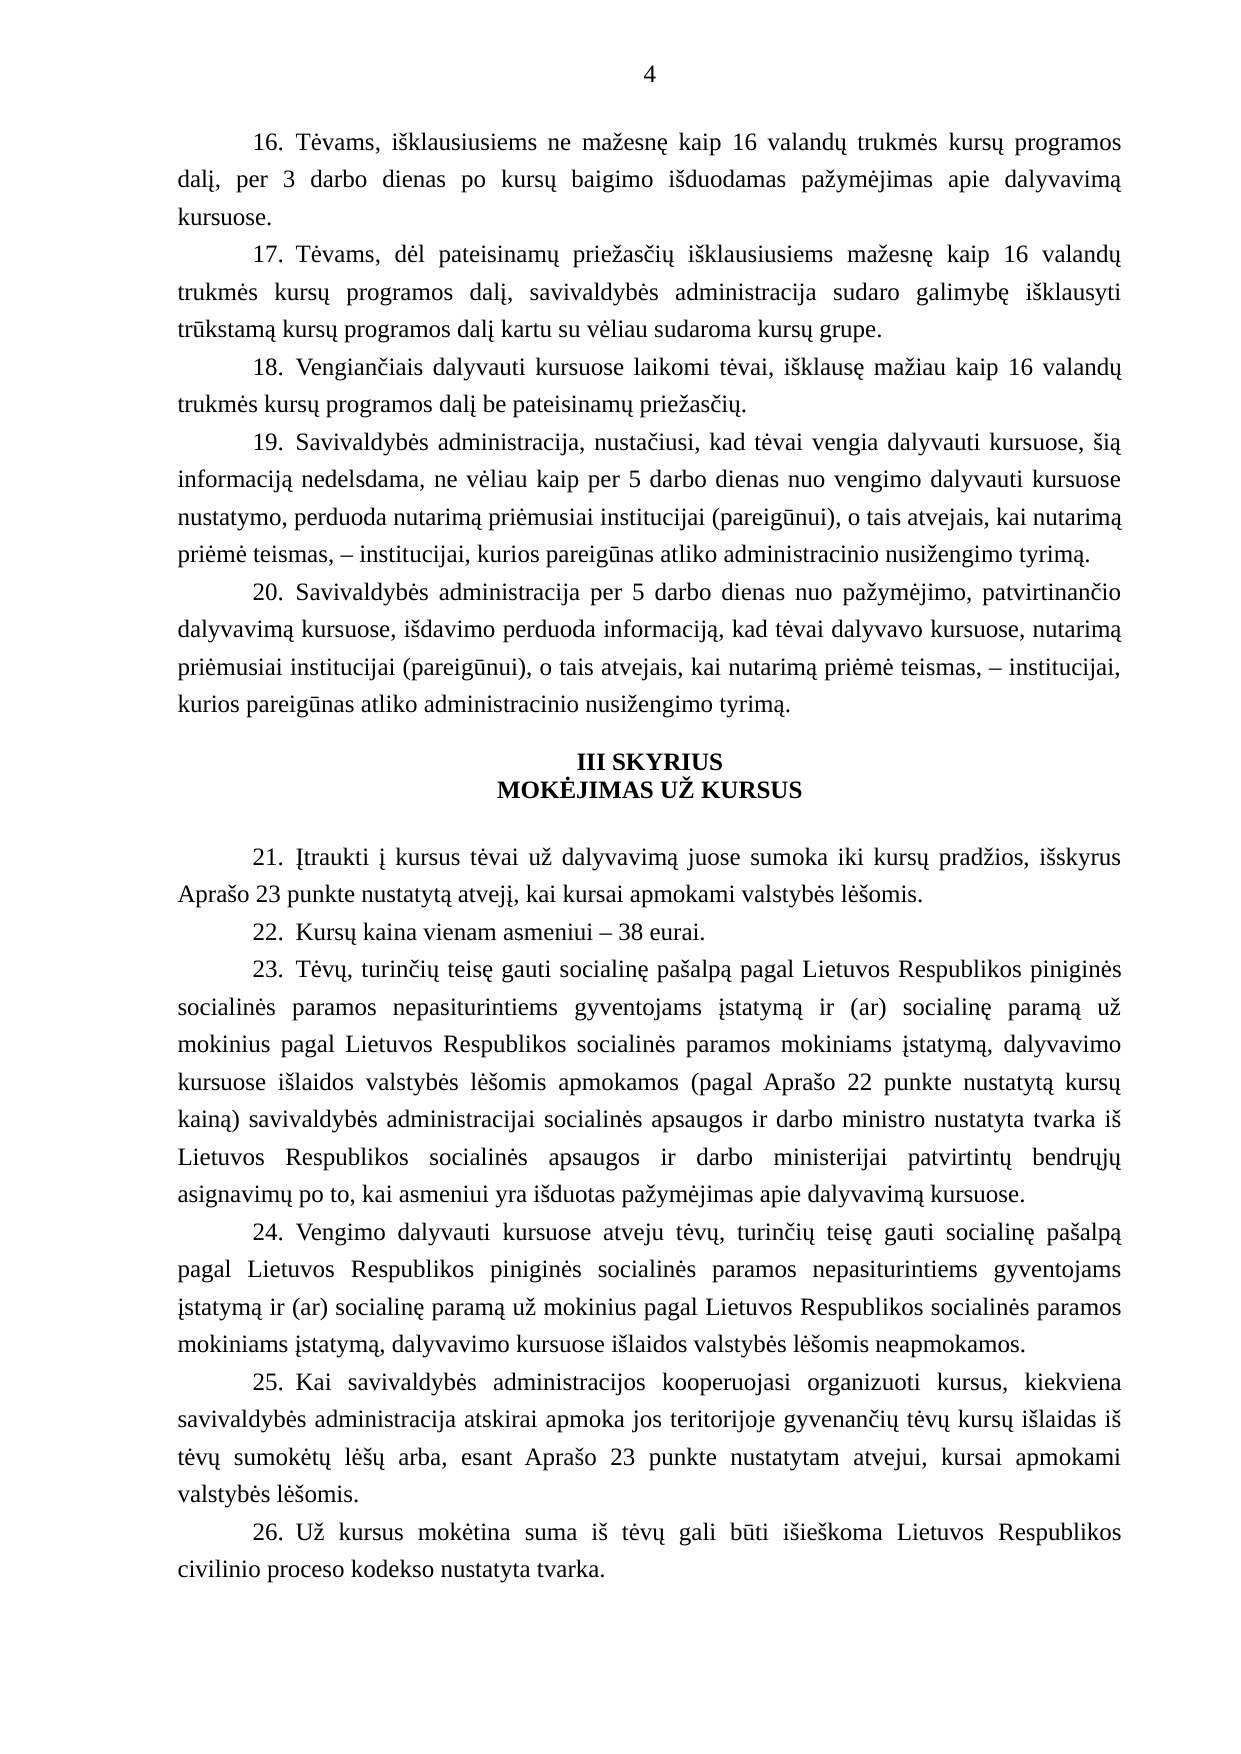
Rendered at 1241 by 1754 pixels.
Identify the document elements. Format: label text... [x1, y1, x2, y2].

text 21. Įtraukti į kursus tėvai už dalyvavimą juose sumoka iki kursų pradžios, išskyrus Aprašo 23 punkte nustatytą atvejį, kai kursai apmokami valstybės lėšomis. [177, 833, 1122, 908]
text 25. Kai savivaldybės administracijos kooperuojasi organizuoti kursus, kiekviena savivaldybės administracija atskirai apmoka jos teritorijoje gyvenančių tėvų kursų išlaidas iš tėvų sumokėtų lėšų arba, esant Aprašo 23 punkte nustatytam atvejui, kursai apmokami valstybės lėšomis. [177, 1358, 1122, 1508]
text 23. Tėvų, turinčių teisę gauti socialinę pašalpą pagal Lietuvos Respublikos piniginės socialinės paramos nepasiturintiems gyventojams įstatymą ir (ar) socialinę paramą už mokinius pagal Lietuvos Respublikos socialinės paramos mokiniams įstatymą, dalyvavimo kursuose išlaidos valstybės lėšomis apmokamos (pagal Aprašo 22 punkte nustatytą kursų kainą) savivaldybės administracijai socialinės apsaugos ir darbo ministro nustatyta tvarka iš Lietuvos Respublikos socialinės apsaugos ir darbo ministerijai patvirtintų bendrųjų asignavimų po to, kai asmeniui yra išduotas pažymėjimas apie dalyvavimą kursuose. [177, 946, 1122, 1208]
text 20. Savivaldybės administracija per 5 darbo dienas nuo pažymėjimo, patvirtinančio dalyvavimą kursuose, išdavimo perduoda informaciją, kad tėvai dalyvavo kursuose, nutarimą priėmusiai institucijai (pareigūnui), o tais atvejais, kai nutarimą priėmė teismas, – institucijai, kurios pareigūnas atliko administracinio nusižengimo tyrimą. [177, 568, 1122, 718]
text MOKĖJIMAS UŽ KURSUS [177, 776, 1122, 804]
text 22. Kursų kaina vienam asmeniui – 38 eurai. [177, 908, 1122, 946]
text 16. Tėvams, išklausiusiems ne mažesnę kaip 16 valandų trukmės kursų programos dalį, per 3 darbo dienas po kursų baigimo išduodamas pažymėjimas apie dalyvavimą kursuose. [177, 118, 1122, 231]
text III SKYRIUS [177, 747, 1122, 776]
text 19. Savivaldybės administracija, nustačiusi, kad tėvai vengia dalyvauti kursuose, šią informaciją nedelsdama, ne vėliau kaip per 5 darbo dienas nuo vengimo dalyvauti kursuose nustatymo, perduoda nutarimą priėmusiai institucijai (pareigūnui), o tais atvejais, kai nutarimą priėmė teismas, – institucijai, kurios pareigūnas atliko administracinio nusižengimo tyrimą. [177, 418, 1122, 568]
text 26. Už kursus mokėtina suma iš tėvų gali būti išieškoma Lietuvos Respublikos civilinio proceso kodekso nustatyta tvarka. [177, 1508, 1122, 1583]
text 24. Vengimo dalyvauti kursuose atveju tėvų, turinčių teisę gauti socialinę pašalpą pagal Lietuvos Respublikos piniginės socialinės paramos nepasiturintiems gyventojams įstatymą ir (ar) socialinę paramą už mokinius pagal Lietuvos Respublikos socialinės paramos mokiniams įstatymą, dalyvavimo kursuose išlaidos valstybės lėšomis neapmokamos. [177, 1208, 1122, 1358]
text 18. Vengiančiais dalyvauti kursuose laikomi tėvai, išklausę mažiau kaip 16 valandų trukmės kursų programos dalį be pateisinamų priežasčių. [177, 343, 1122, 418]
text 17. Tėvams, dėl pateisinamų priežasčių išklausiusiems mažesnę kaip 16 valandų trukmės kursų programos dalį, savivaldybės administracija sudaro galimybę išklausyti trūkstamą kursų programos dalį kartu su vėliau sudaroma kursų grupe. [177, 231, 1122, 343]
